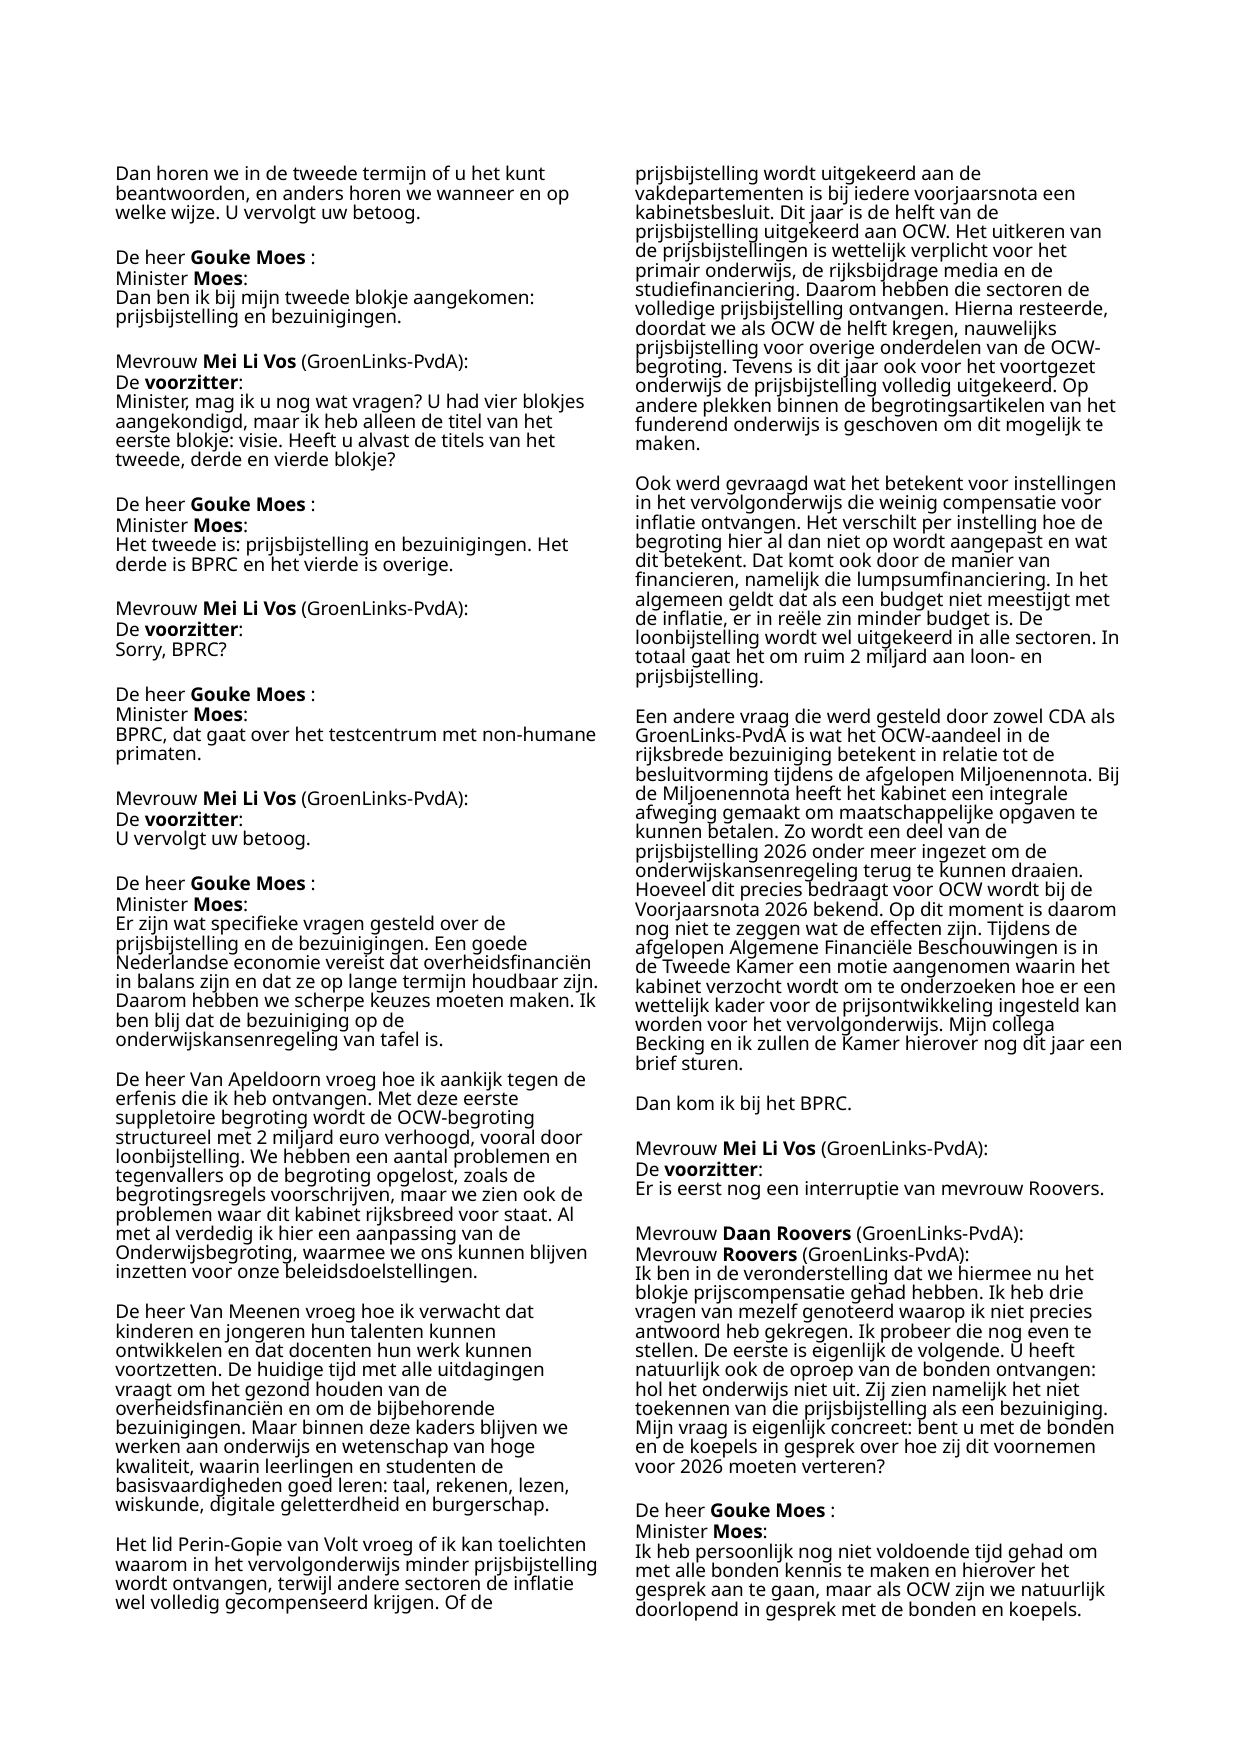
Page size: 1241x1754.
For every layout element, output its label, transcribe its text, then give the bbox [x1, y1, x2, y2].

text Dan horen we in de tweede termijn of u het kunt beantwoorden, en anders horen we wanneer en op welke wijze. U vervolgt uw betoog. [115, 165, 605, 223]
text Er zijn wat specifieke vragen gesteld over de prijsbijstelling en de bezuinigingen. Een goede Nederlandse economie vereist dat overheidsfinanciën in balans zijn en dat ze op lange termijn houdbaar zijn. Daarom hebben we scherpe keuzes moeten maken. Ik ben blij dat de bezuiniging op de onderwijskansenregeling van tafel is. [115, 915, 605, 1050]
text De heer Van Meenen vroeg hoe ik verwacht dat kinderen en jongeren hun talenten kunnen ontwikkelen en dat docenten hun werk kunnen voortzetten. De huidige tijd met alle uitdagingen vraagt om het gezond houden van de overheidsfinanciën en om de bijbehorende bezuinigingen. Maar binnen deze kaders blijven we werken aan onderwijs en wetenschap van hoge kwaliteit, waarin leerlingen en studenten de basisvaardigheden goed leren: taal, rekenen, lezen, wiskunde, digitale geletterdheid en burgerschap. [115, 1303, 605, 1516]
text Minister Moes: [115, 896, 605, 915]
text Mevrouw Mei Li Vos (GroenLinks-PvdA): [115, 785, 605, 811]
text Mevrouw Daan Roovers (GroenLinks-PvdA): [635, 1220, 1125, 1246]
text Minister Moes: [115, 270, 605, 289]
text Sorry, BPRC? [115, 641, 605, 660]
text Het tweede is: prijsbijstelling en bezuinigingen. Het derde is BPRC en het vierde is overige. [115, 536, 605, 575]
text De heer Gouke Moes : [115, 681, 605, 706]
text Minister Moes: [635, 1523, 1125, 1543]
text De heer Gouke Moes : [115, 244, 605, 270]
text De voorzitter: [115, 621, 605, 641]
text De voorzitter: [115, 374, 605, 393]
text Minister Moes: [115, 706, 605, 726]
text Mevrouw Mei Li Vos (GroenLinks-PvdA): [115, 596, 605, 621]
text De heer Gouke Moes : [115, 870, 605, 896]
text Ik ben in de veronderstelling dat we hiermee nu het blokje prijscompensatie gehad hebben. Ik heb drie vragen van mezelf genoteerd waarop ik niet precies antwoord heb gekregen. Ik probeer die nog even te stellen. De eerste is eigenlijk de volgende. U heeft natuurlijk ook de oproep van de bonden ontvangen: hol het onderwijs niet uit. Zij zien namelijk het niet toekennen van die prijsbijstelling als een bezuiniging. Mijn vraag is eigenlijk concreet: bent u met de bonden en de koepels in gesprek over hoe zij dit voornemen voor 2026 moeten verteren? [635, 1265, 1125, 1477]
text Het lid Perin-Gopie van Volt vroeg of ik kan toelichten waarom in het vervolgonderwijs minder prijsbijstelling wordt ontvangen, terwijl andere sectoren de inflatie wel volledig gecompenseerd krijgen. Of de [115, 1536, 605, 1613]
text Minister, mag ik u nog wat vragen? U had vier blokjes aangekondigd, maar ik heb alleen de titel van het eerste blokje: visie. Heeft u alvast de titels van het tweede, derde en vierde blokje? [115, 393, 605, 470]
text De voorzitter: [115, 811, 605, 830]
text Mevrouw Mei Li Vos (GroenLinks-PvdA): [115, 348, 605, 374]
text Minister Moes: [115, 517, 605, 536]
text De heer Gouke Moes : [115, 491, 605, 517]
text prijsbijstelling wordt uitgekeerd aan de vakdepartementen is bij iedere voorjaarsnota een kabinetsbesluit. Dit jaar is de helft van de prijsbijstelling uitgekeerd aan OCW. Het uitkeren van de prijsbijstellingen is wettelijk verplicht voor het primair onderwijs, de rijksbijdrage media en de studiefinanciering. Daarom hebben die sectoren de volledige prijsbijstelling ontvangen. Hierna resteerde, doordat we als OCW de helft kregen, nauwelijks prijsbijstelling voor overige onderdelen van de OCW-begroting. Tevens is dit jaar ook voor het voortgezet onderwijs de prijsbijstelling volledig uitgekeerd. Op andere plekken binnen de begrotingsartikelen van het funderend onderwijs is geschoven om dit mogelijk te maken. [635, 165, 1125, 454]
text Dan kom ik bij het BPRC. [635, 1095, 1125, 1114]
text De heer Van Apeldoorn vroeg hoe ik aankijk tegen de erfenis die ik heb ontvangen. Met deze eerste suppletoire begroting wordt de OCW-begroting structureel met 2 miljard euro verhoogd, vooral door loonbijstelling. We hebben een aantal problemen en tegenvallers op de begroting opgelost, zoals de begrotingsregels voorschrijven, maar we zien ook de problemen waar dit kabinet rijksbreed voor staat. Al met al verdedig ik hier een aanpassing van de Onderwijsbegroting, waarmee we ons kunnen blijven inzetten voor onze beleidsdoelstellingen. [115, 1071, 605, 1283]
text De heer Gouke Moes : [635, 1498, 1125, 1523]
text Ook werd gevraagd wat het betekent voor instellingen in het vervolgonderwijs die weinig compensatie voor inflatie ontvangen. Het verschilt per instelling hoe de begroting hier al dan niet op wordt aangepast en wat dit betekent. Dat komt ook door de manier van financieren, namelijk die lumpsumfinanciering. In het algemeen geldt dat als een budget niet meestijgt met de inflatie, er in reële zin minder budget is. De loonbijstelling wordt wel uitgekeerd in alle sectoren. In totaal gaat het om ruim 2 miljard aan loon- en prijsbijstelling. [635, 475, 1125, 687]
text Mevrouw Mei Li Vos (GroenLinks-PvdA): [635, 1135, 1125, 1161]
text Dan ben ik bij mijn tweede blokje aangekomen: prijsbijstelling en bezuinigingen. [115, 289, 605, 327]
text De voorzitter: [635, 1161, 1125, 1180]
text Een andere vraag die werd gesteld door zowel CDA als GroenLinks-PvdA is wat het OCW-aandeel in de rijksbrede bezuiniging betekent in relatie tot de besluitvorming tijdens de afgelopen Miljoenennota. Bij de Miljoenennota heeft het kabinet een integrale afweging gemaakt om maatschappelijke opgaven te kunnen betalen. Zo wordt een deel van de prijsbijstelling 2026 onder meer ingezet om de onderwijskansenregeling terug te kunnen draaien. Hoeveel dit precies bedraagt voor OCW wordt bij de Voorjaarsnota 2026 bekend. Op dit moment is daarom nog niet te zeggen wat de effecten zijn. Tijdens de afgelopen Algemene Financiële Beschouwingen is in de Tweede Kamer een motie aangenomen waarin het kabinet verzocht wordt om te onderzoeken hoe er een wettelijk kader voor de prijsontwikkeling ingesteld kan worden voor het vervolgonderwijs. Mijn collega Becking en ik zullen de Kamer hierover nog dit jaar een brief sturen. [635, 708, 1125, 1074]
text Mevrouw Roovers (GroenLinks-PvdA): [635, 1246, 1125, 1265]
text Ik heb persoonlijk nog niet voldoende tijd gehad om met alle bonden kennis te maken en hierover het gesprek aan te gaan, maar als OCW zijn we natuurlijk doorlopend in gesprek met de bonden en koepels. [635, 1543, 1125, 1620]
text Er is eerst nog een interruptie van mevrouw Roovers. [635, 1180, 1125, 1199]
text BPRC, dat gaat over het testcentrum met non-humane primaten. [115, 726, 605, 764]
text U vervolgt uw betoog. [115, 830, 605, 849]
